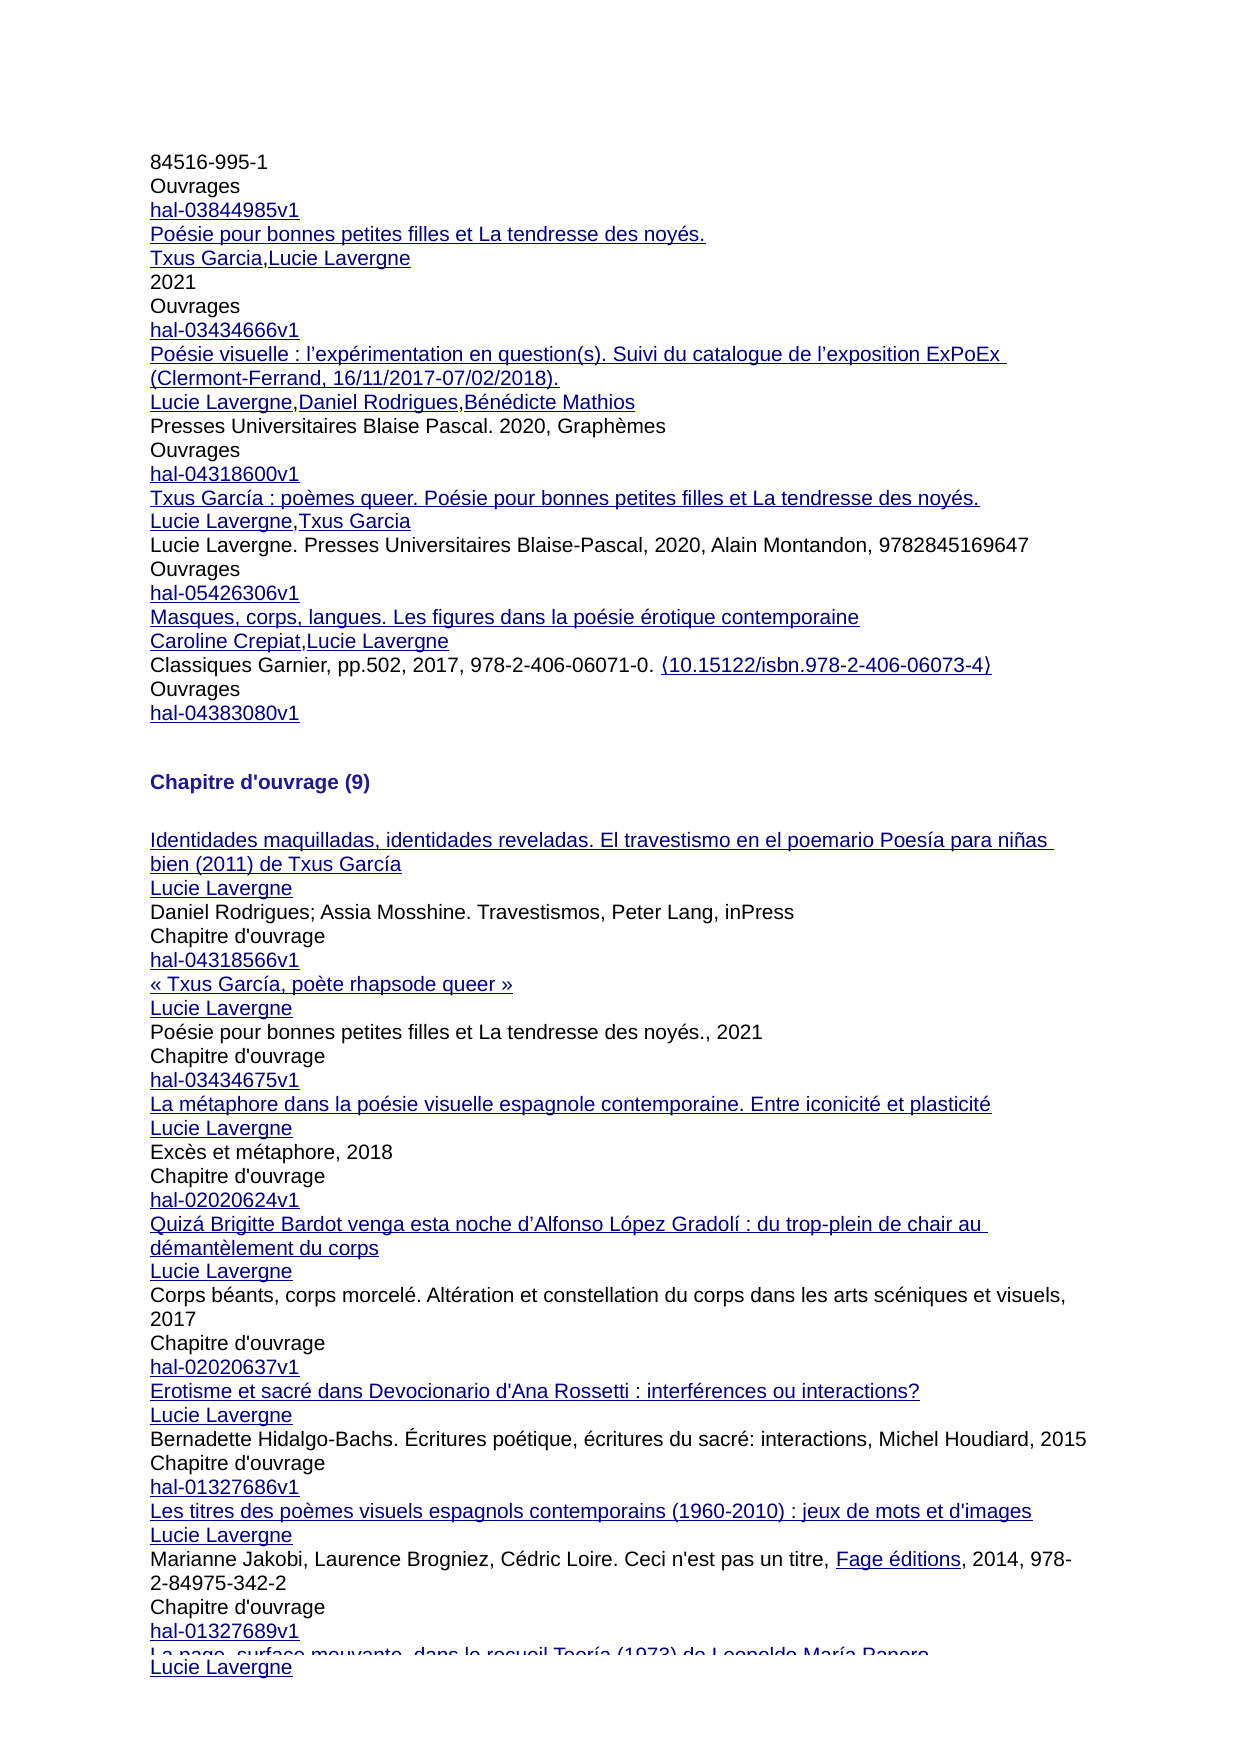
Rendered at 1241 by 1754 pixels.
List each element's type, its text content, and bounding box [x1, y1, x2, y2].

table_cell « Txus García, poète rhapsode queer » Lucie Lavergne Poésie pour bonnes petites filles et La tendresse des noyés., 2021 Chapitre d'ouvrage hal-03434675v1 [150, 972, 1090, 1092]
table_cell Erotisme et sacré dans Devocionario d'Ana Rossetti : interférences ou interactions? Lucie Lavergne Bernadette Hidalgo-Bachs. Écritures poétique, écritures du sacré: interactions, Michel Houdiard, 2015 Chapitre d'ouvrage hal-01327686v1 [150, 1379, 1090, 1499]
table_cell Les titres des poèmes visuels espagnols contemporains (1960-2010) : jeux de mots et d'images Lucie Lavergne Marianne Jakobi, Laurence Brogniez, Cédric Loire. Ceci n'est pas un titre, Fage éditions, 2014, 978-2-84975-342-2 Chapitre d'ouvrage hal-01327689v1 [150, 1499, 1090, 1643]
table_cell La métaphore dans la poésie visuelle espagnole contemporaine. Entre iconicité et plasticité Lucie Lavergne Excès et métaphore, 2018 Chapitre d'ouvrage hal-02020624v1 [150, 1092, 1090, 1211]
table_cell Poésie visuelle : l’expérimentation en question(s). Suivi du catalogue de l’exposition ExPoEx (Clermont-Ferrand, 16/11/2017-07/02/2018). Lucie Lavergne,Daniel Rodrigues,Bénédicte Mathios Presses Universitaires Blaise Pascal. 2020, Graphèmes Ouvrages hal-04318600v1 [150, 342, 1090, 485]
table_cell Txus García : poèmes queer. Poésie pour bonnes petites filles et La tendresse des noyés. Lucie Lavergne,Txus Garcia Lucie Lavergne. Presses Universitaires Blaise-Pascal, 2020, Alain Montandon, 9782845169647 Ouvrages hal-05426306v1 [150, 485, 1090, 605]
table_header 84516-995-1 Ouvrages hal-03844985v1 [150, 150, 1090, 222]
subtitle Chapitre d'ouvrage (9) [150, 770, 1090, 794]
table_cell Masques, corps, langues. Les figures dans la poésie érotique contemporaine Caroline Crepiat,Lucie Lavergne Classiques Garnier, pp.502, 2017, 978-2-406-06071-0. ⟨10.15122/isbn.978-2-406-06073-4⟩ Ouvrages hal-04383080v1 [150, 605, 1090, 725]
table_header Identidades maquilladas, identidades reveladas. El travestismo en el poemario Poesía para niñas bien (2011) de Txus García Lucie Lavergne Daniel Rodrigues; Assia Mosshine. Travestismos, Peter Lang, inPress Chapitre d'ouvrage hal-04318566v1 [150, 828, 1090, 972]
table_cell La page, surface mouvante, dans le recueil Teoría (1973) de Leopoldo María Panero Lucie Lavergne [150, 1643, 1090, 1679]
table_cell Quizá Brigitte Bardot venga esta noche d’Alfonso López Gradolí : du trop-plein de chair au démantèlement du corps Lucie Lavergne Corps béants, corps morcelé. Altération et constellation du corps dans les arts scéniques et visuels, 2017 Chapitre d'ouvrage hal-02020637v1 [150, 1211, 1090, 1379]
table_cell Poésie pour bonnes petites filles et La tendresse des noyés. Txus Garcia,Lucie Lavergne 2021 Ouvrages hal-03434666v1 [150, 222, 1090, 342]
